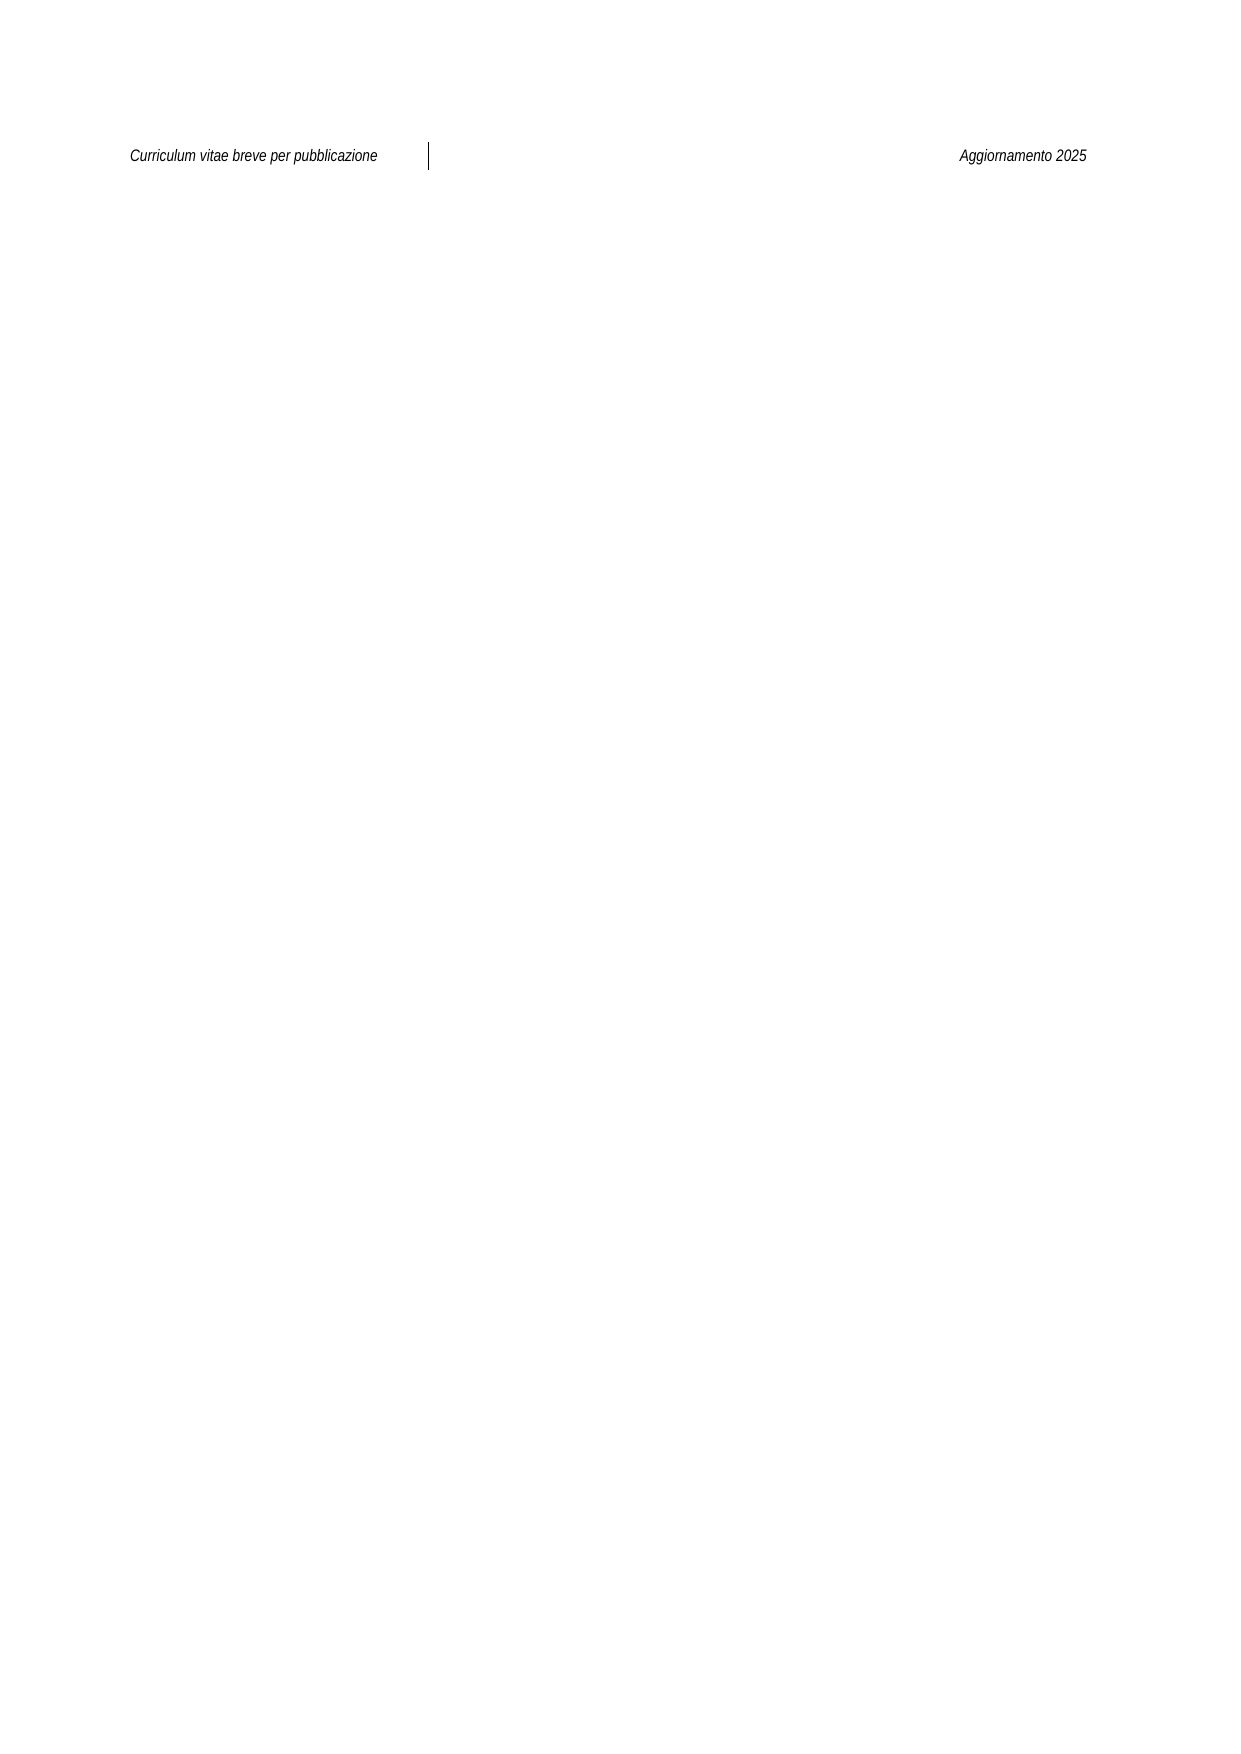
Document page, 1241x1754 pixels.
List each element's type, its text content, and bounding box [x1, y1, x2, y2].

table_header Curriculum vitae breve per pubblicazione [118, 142, 428, 169]
table_header Aggiornamento 2025 [429, 142, 1123, 169]
